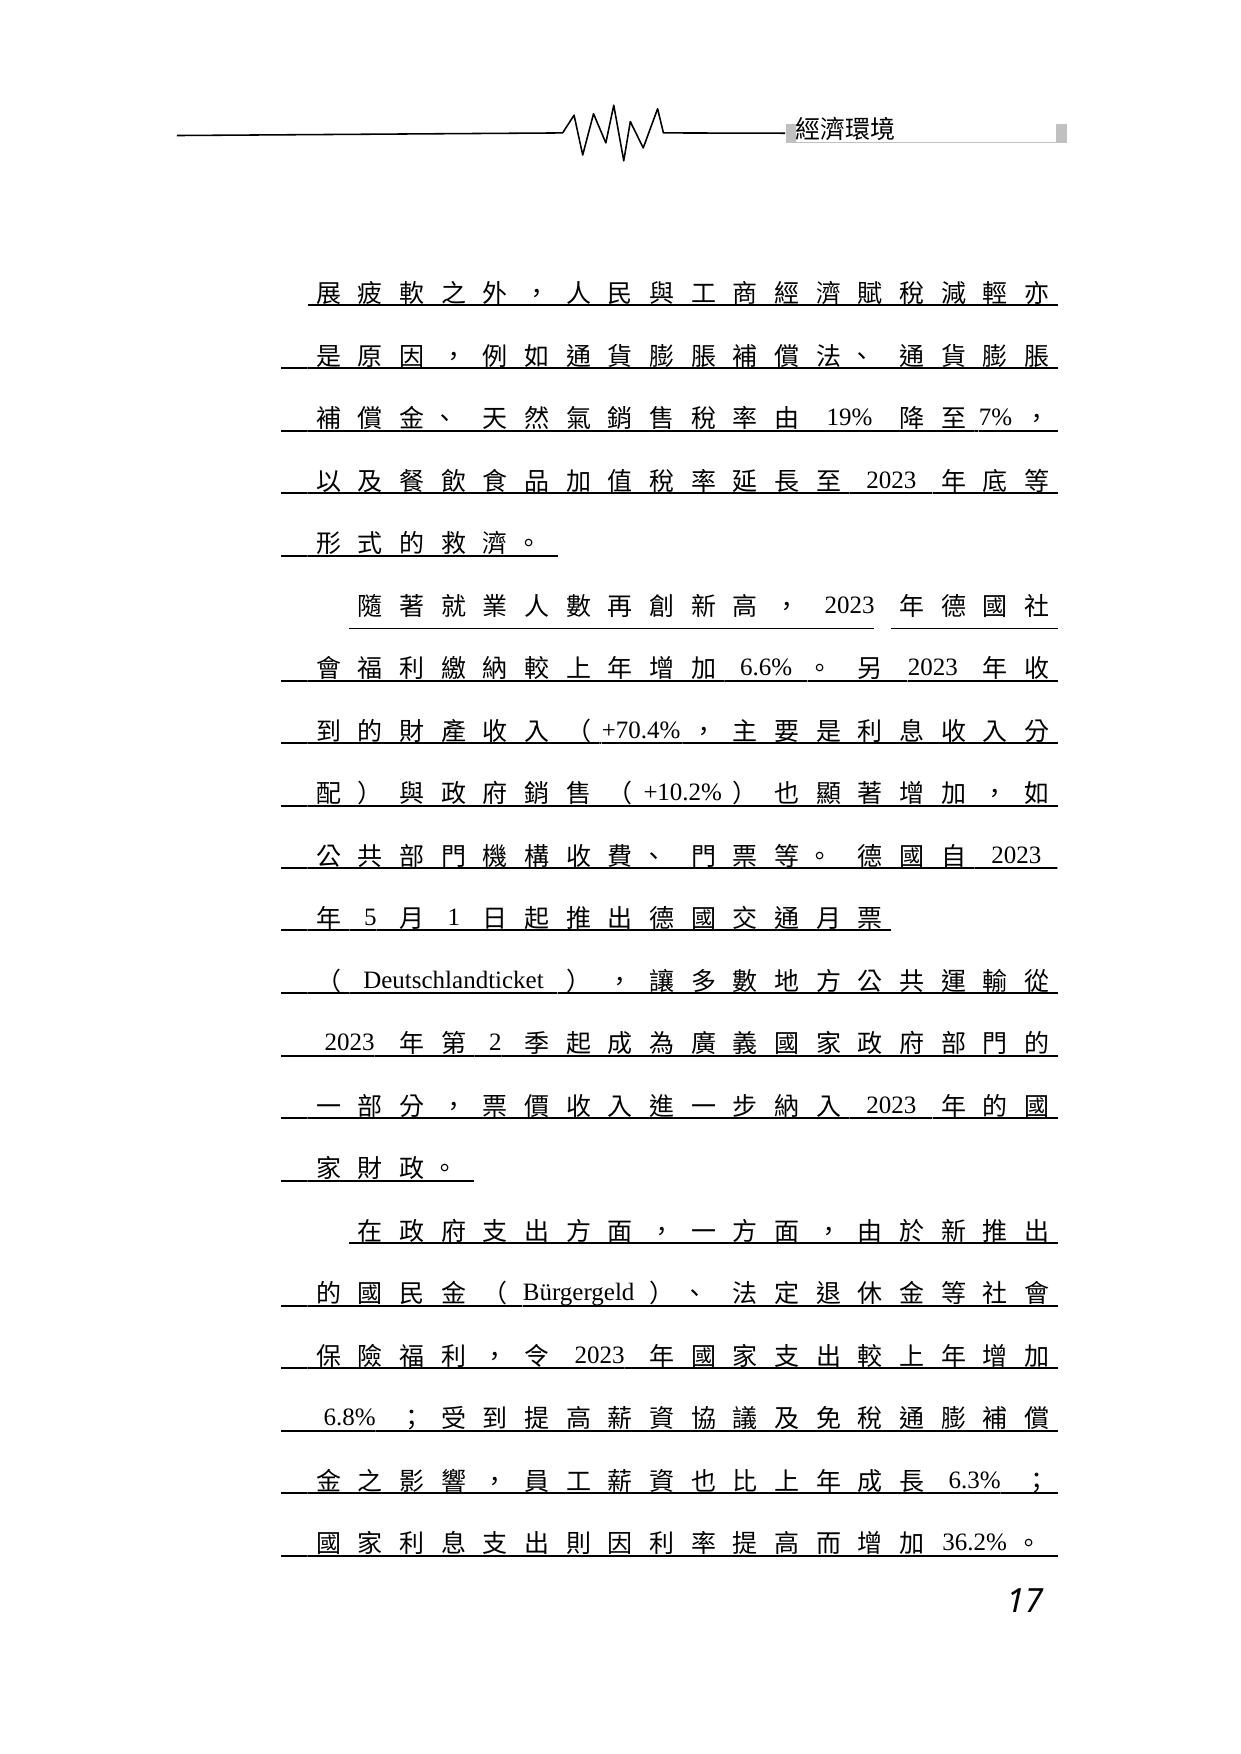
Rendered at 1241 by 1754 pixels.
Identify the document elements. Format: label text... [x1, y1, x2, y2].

text 補償金、天然氣銷售稅率由19%降至7%， [281, 369, 1058, 430]
text 保險福利，令2023年國家支出較上年增加 [281, 1307, 1058, 1367]
text 隨著就業人數再創新高，2023年德國社會福利繳納較上年增加6.6%。另2023年收 [281, 563, 1058, 680]
text 6.8%；受到提高薪資協議及免稅通膨補償 [281, 1369, 1058, 1430]
text 在政府支出方面，一方面，由於新推出的國民金（Bürgergeld）、法定退休金等社會 [281, 1188, 1058, 1305]
text 家財政。 [281, 1119, 1058, 1188]
text 年5月1日起推出德國交通月票（Deutschlandticket），讓多數地方公共運輸從 [281, 869, 1058, 992]
text 國家利息支出則因利率提高而增加36.2%。 [281, 1494, 1058, 1555]
text 一部分，票價收入進一步納入2023年的國 [281, 1057, 1058, 1117]
text 到的財產收入（+70.4%，主要是利息收入分 [281, 682, 1058, 742]
text 公共部門機構收費、門票等。德國自2023 [281, 807, 1058, 867]
text 配）與政府銷售（+10.2%）也顯著增加，如 [281, 744, 1058, 805]
text 以及餐飲食品加值稅率延長至2023年底等 [281, 432, 1058, 492]
text 展疲軟之外，人民與工商經濟賦稅減輕亦是原因，例如通貨膨脹補償法、通貨膨脹 [281, 250, 1058, 367]
text 金之影響，員工薪資也比上年成長6.3%； [281, 1432, 1058, 1492]
text 2023年第2季起成為廣義國家政府部門的 [281, 994, 1058, 1055]
text 形式的救濟。 [281, 494, 1058, 563]
